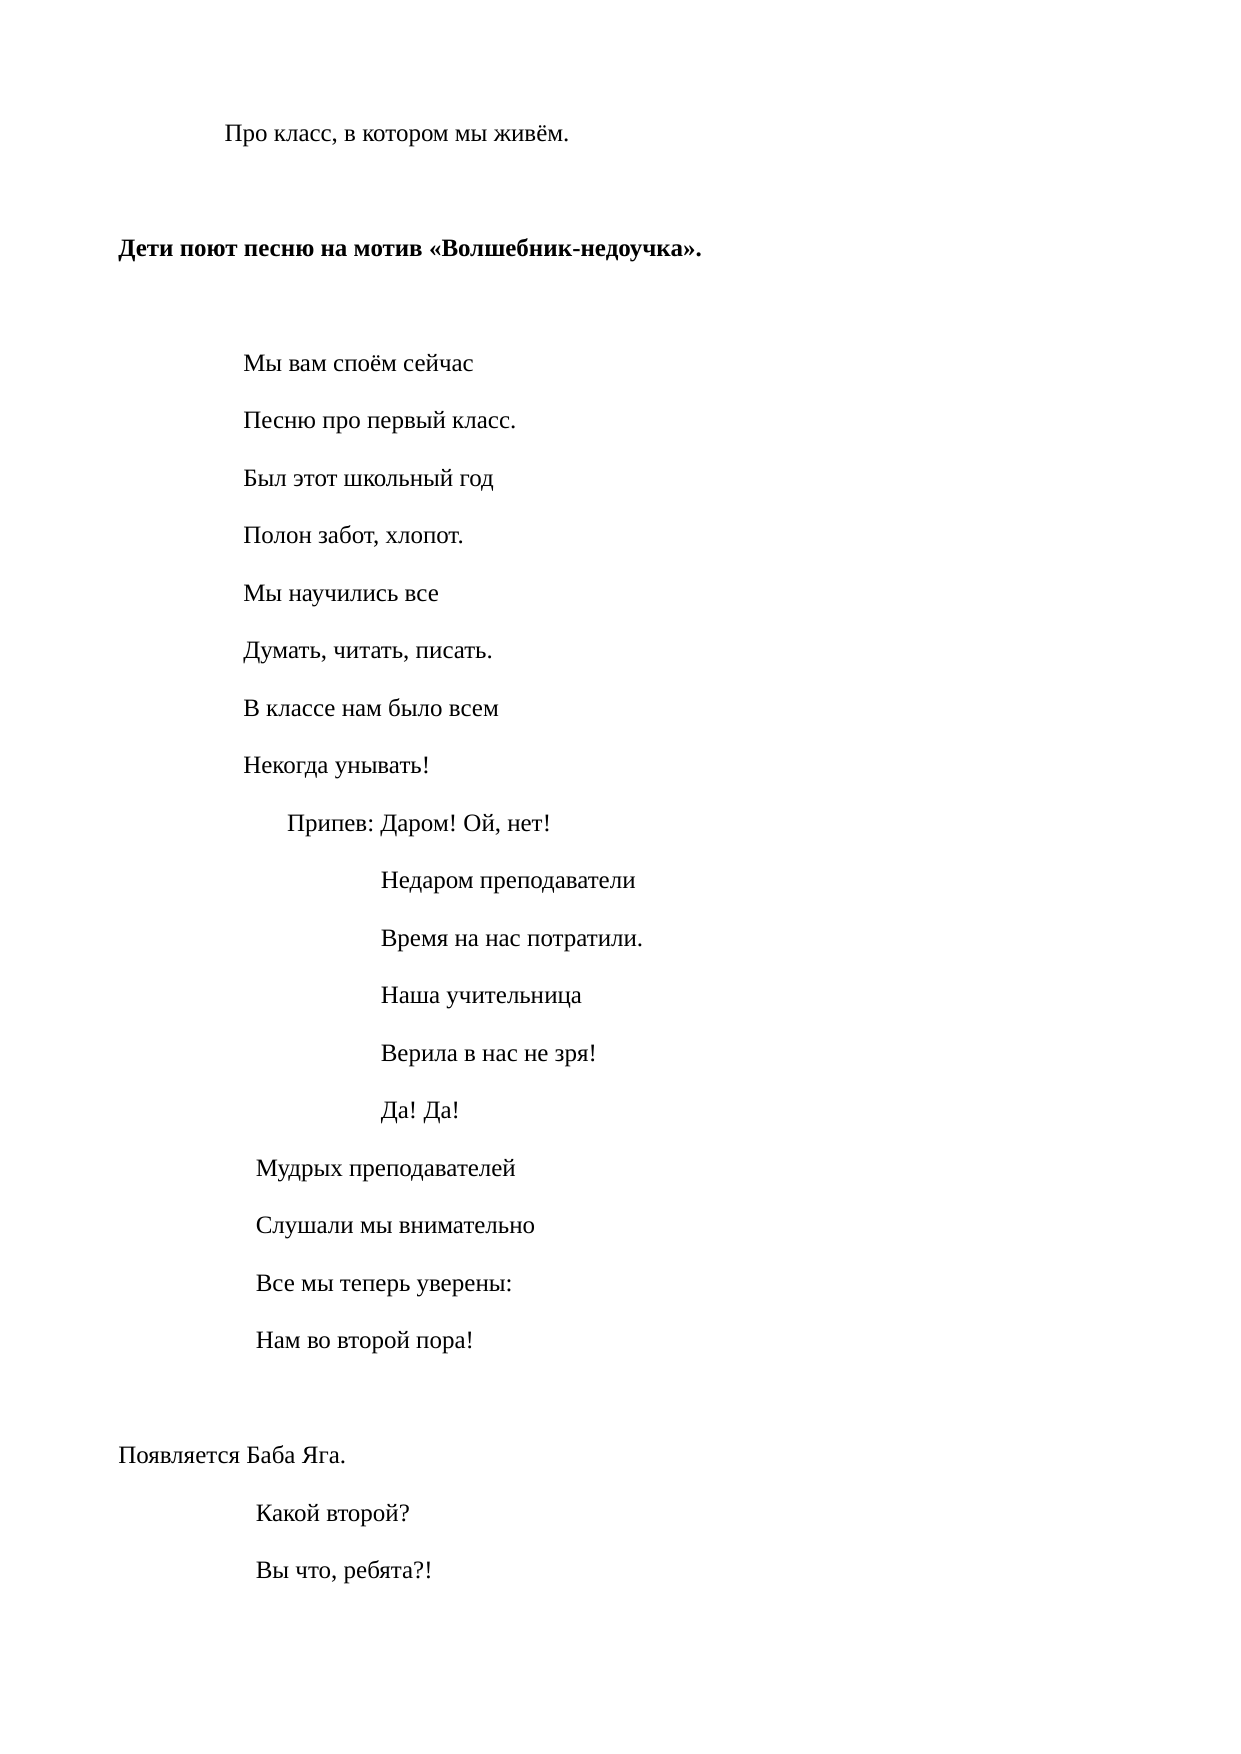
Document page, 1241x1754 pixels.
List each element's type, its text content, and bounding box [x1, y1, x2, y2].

text Полон забот, хлопот. [118, 521, 1122, 549]
text Появляется Баба Яга. [118, 1441, 1122, 1469]
text Все мы теперь уверены: [118, 1268, 1122, 1297]
text Припев: Даром! Ой, нет! [118, 808, 1122, 837]
text Вы что, ребята?! [118, 1556, 1122, 1584]
text Был этот школьный год [118, 463, 1122, 492]
text Какой второй? [118, 1498, 1122, 1527]
text Некогда унывать! [118, 751, 1122, 779]
text Мы научились все [118, 578, 1122, 607]
text Верила в нас не зря! [118, 1038, 1122, 1067]
text Недаром преподаватели [118, 866, 1122, 894]
text Наша учительница [118, 981, 1122, 1009]
text В классе нам было всем [118, 693, 1122, 722]
text Мы вам споём сейчас [118, 348, 1122, 377]
text Время на нас потратили. [118, 923, 1122, 952]
text Мудрых преподавателей [118, 1153, 1122, 1182]
text Думать, читать, писать. [118, 636, 1122, 664]
text Дети поют песню на мотив «Волшебник-недоучка». [118, 233, 1122, 262]
text Про класс, в котором мы живём. [118, 118, 1122, 147]
text Слушали мы внимательно [118, 1211, 1122, 1239]
text Песню про первый класс. [118, 406, 1122, 434]
text Да! Да! [118, 1096, 1122, 1124]
text Нам во второй пора! [118, 1326, 1122, 1354]
